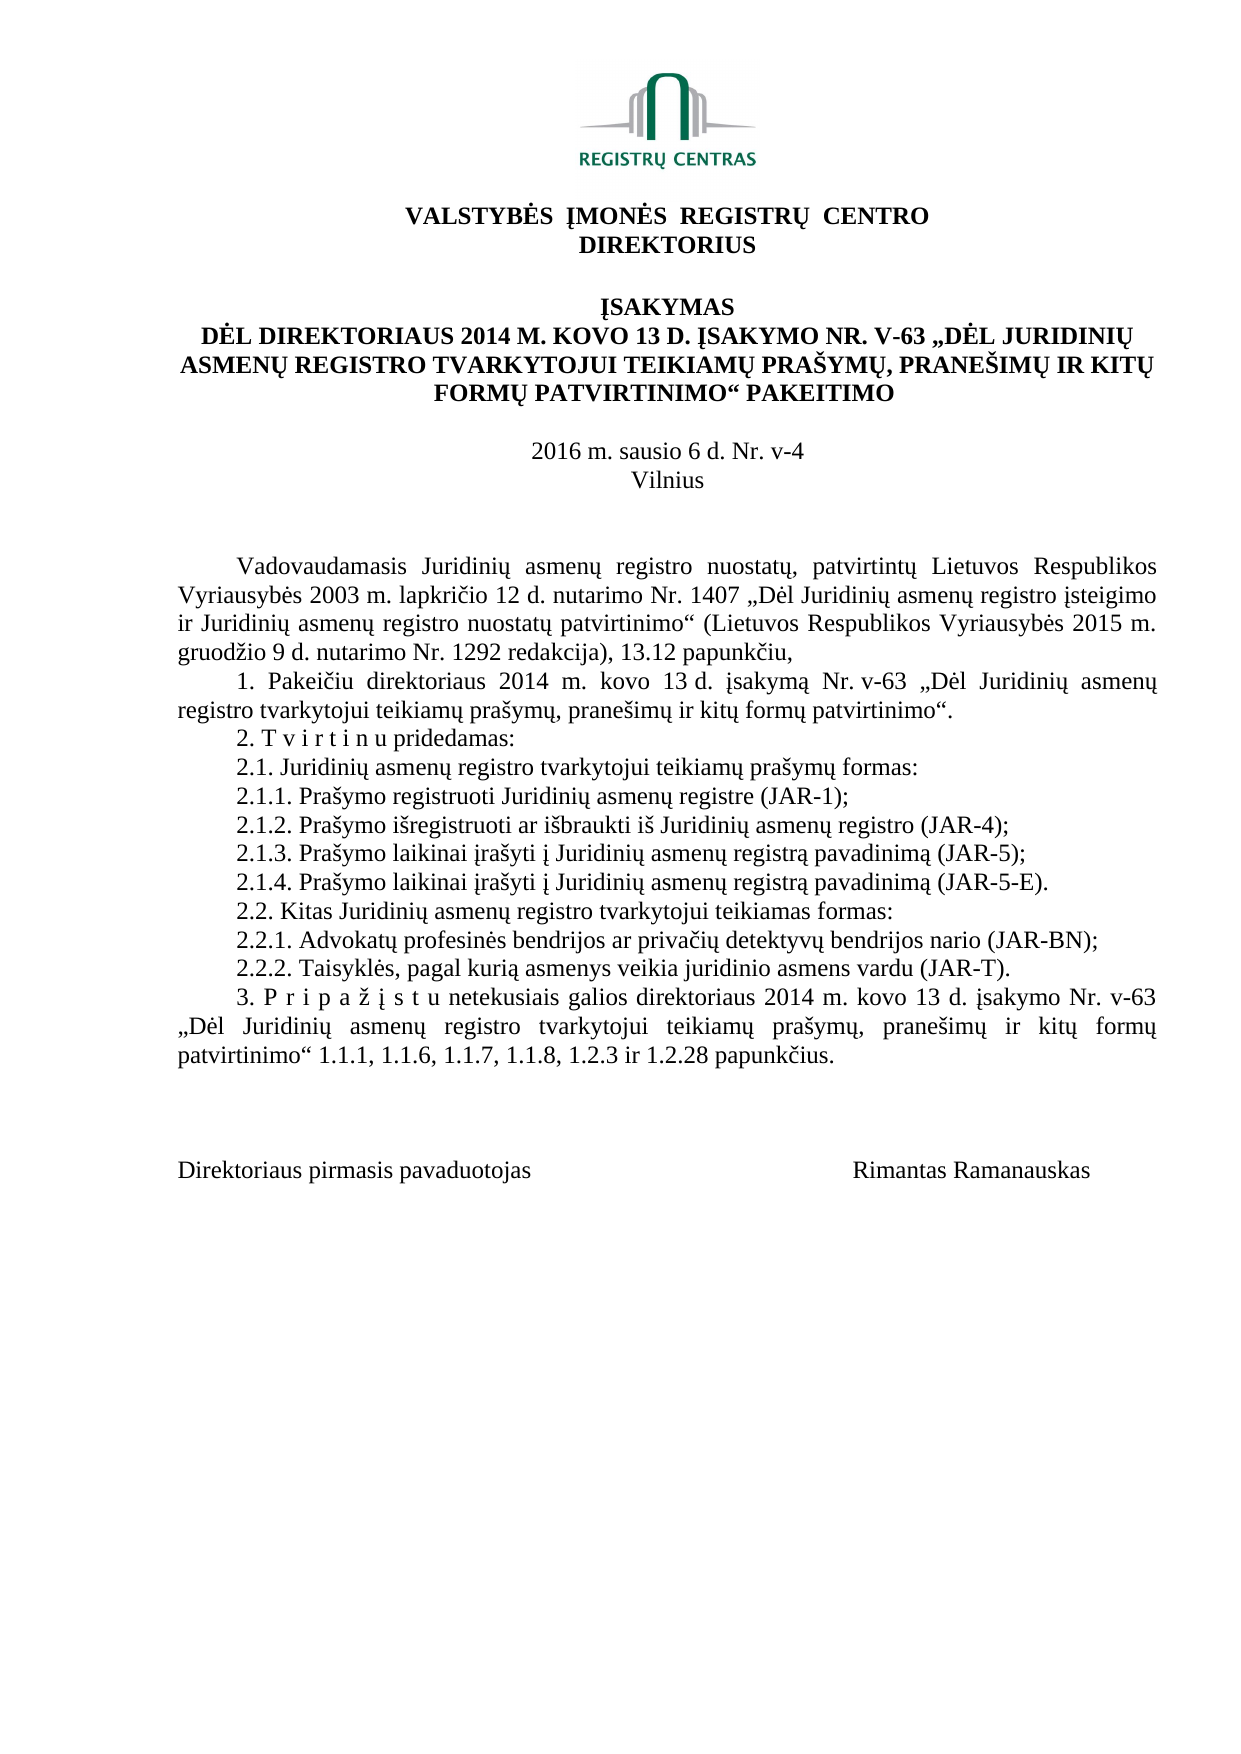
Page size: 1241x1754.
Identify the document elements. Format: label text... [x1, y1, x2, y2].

text 2.1.4. Prašymo laikinai įrašyti į Juridinių asmenų registrą pavadinimą (JAR-5-E). [177, 867, 1157, 896]
text 2016 m. sausio 6 d. Nr. v-4 [177, 436, 1157, 465]
text 2.2.1. Advokatų profesinės bendrijos ar privačių detektyvų bendrijos nario (JAR-BN); [177, 925, 1157, 953]
text 3. P r i p a ž į s t u netekusiais galios direktoriaus 2014 m. kovo 13 d. įsakymo Nr. v-63 „Dėl Juridinių asmenų registro tvarkytojui teikiamų prašymų, pranešimų ir kitų formų patvirtinimo“ 1.1.1, 1.1.6, 1.1.7, 1.1.8, 1.2.3 ir 1.2.28 papunkčius. [177, 982, 1157, 1068]
text DIREKTORIUS [177, 230, 1157, 259]
text Vadovaudamasis Juridinių asmenų registro nuostatų, patvirtintų Lietuvos Respublikos Vyriausybės 2003 m. lapkričio 12 d. nutarimo Nr. 1407 „Dėl Juridinių asmenų registro įsteigimo ir Juridinių asmenų registro nuostatų patvirtinimo“ (Lietuvos Respublikos Vyriausybės 2015 m. gruodžio 9 d. nutarimo Nr. 1292 redakcija), 13.12 papunkčiu, [177, 551, 1157, 666]
text 2. T v i r t i n u pridedamas: [177, 723, 1157, 752]
text ĮSAKYMAS [177, 292, 1157, 321]
text 2.1. Juridinių asmenų registro tvarkytojui teikiamų prašymų formas: [177, 752, 1157, 781]
text Direktoriaus pirmasis pavaduotojas Rimantas Ramanauskas [177, 1155, 1157, 1183]
text 1. Pakeičiu direktoriaus 2014 m. kovo 13 d. įsakymą Nr. v-63 „Dėl Juridinių asmenų registro tvarkytojui teikiamų prašymų, pranešimų ir kitų formų patvirtinimo“. [177, 666, 1157, 723]
text 2.1.3. Prašymo laikinai įrašyti į Juridinių asmenų registrą pavadinimą (JAR-5); [177, 838, 1157, 867]
text VALSTYBĖS ĮMONĖS REGISTRŲ CENTRO [177, 201, 1157, 230]
text 2.2. Kitas Juridinių asmenų registro tvarkytojui teikiamas formas: [177, 896, 1157, 925]
text 2.2.2. Taisyklės, pagal kurią asmenys veikia juridinio asmens vardu (JAR-T). [177, 953, 1157, 982]
text Vilnius [177, 465, 1157, 493]
text DĖL DIREKTORIAUS 2014 M. KOVO 13 D. ĮSAKYMO NR. V-63 „DĖL JURIDINIŲ ASMENŲ REGISTRO TVARKYTOJUI TEIKIAMŲ PRAŠYMŲ, PRANEŠIMŲ IR KITŲ FORMŲ PATVIRTINIMO“ PAKEITIMO [177, 321, 1157, 407]
text 2.1.1. Prašymo registruoti Juridinių asmenų registre (JAR-1); [177, 781, 1157, 810]
text 2.1.2. Prašymo išregistruoti ar išbraukti iš Juridinių asmenų registro (JAR-4); [177, 810, 1157, 838]
